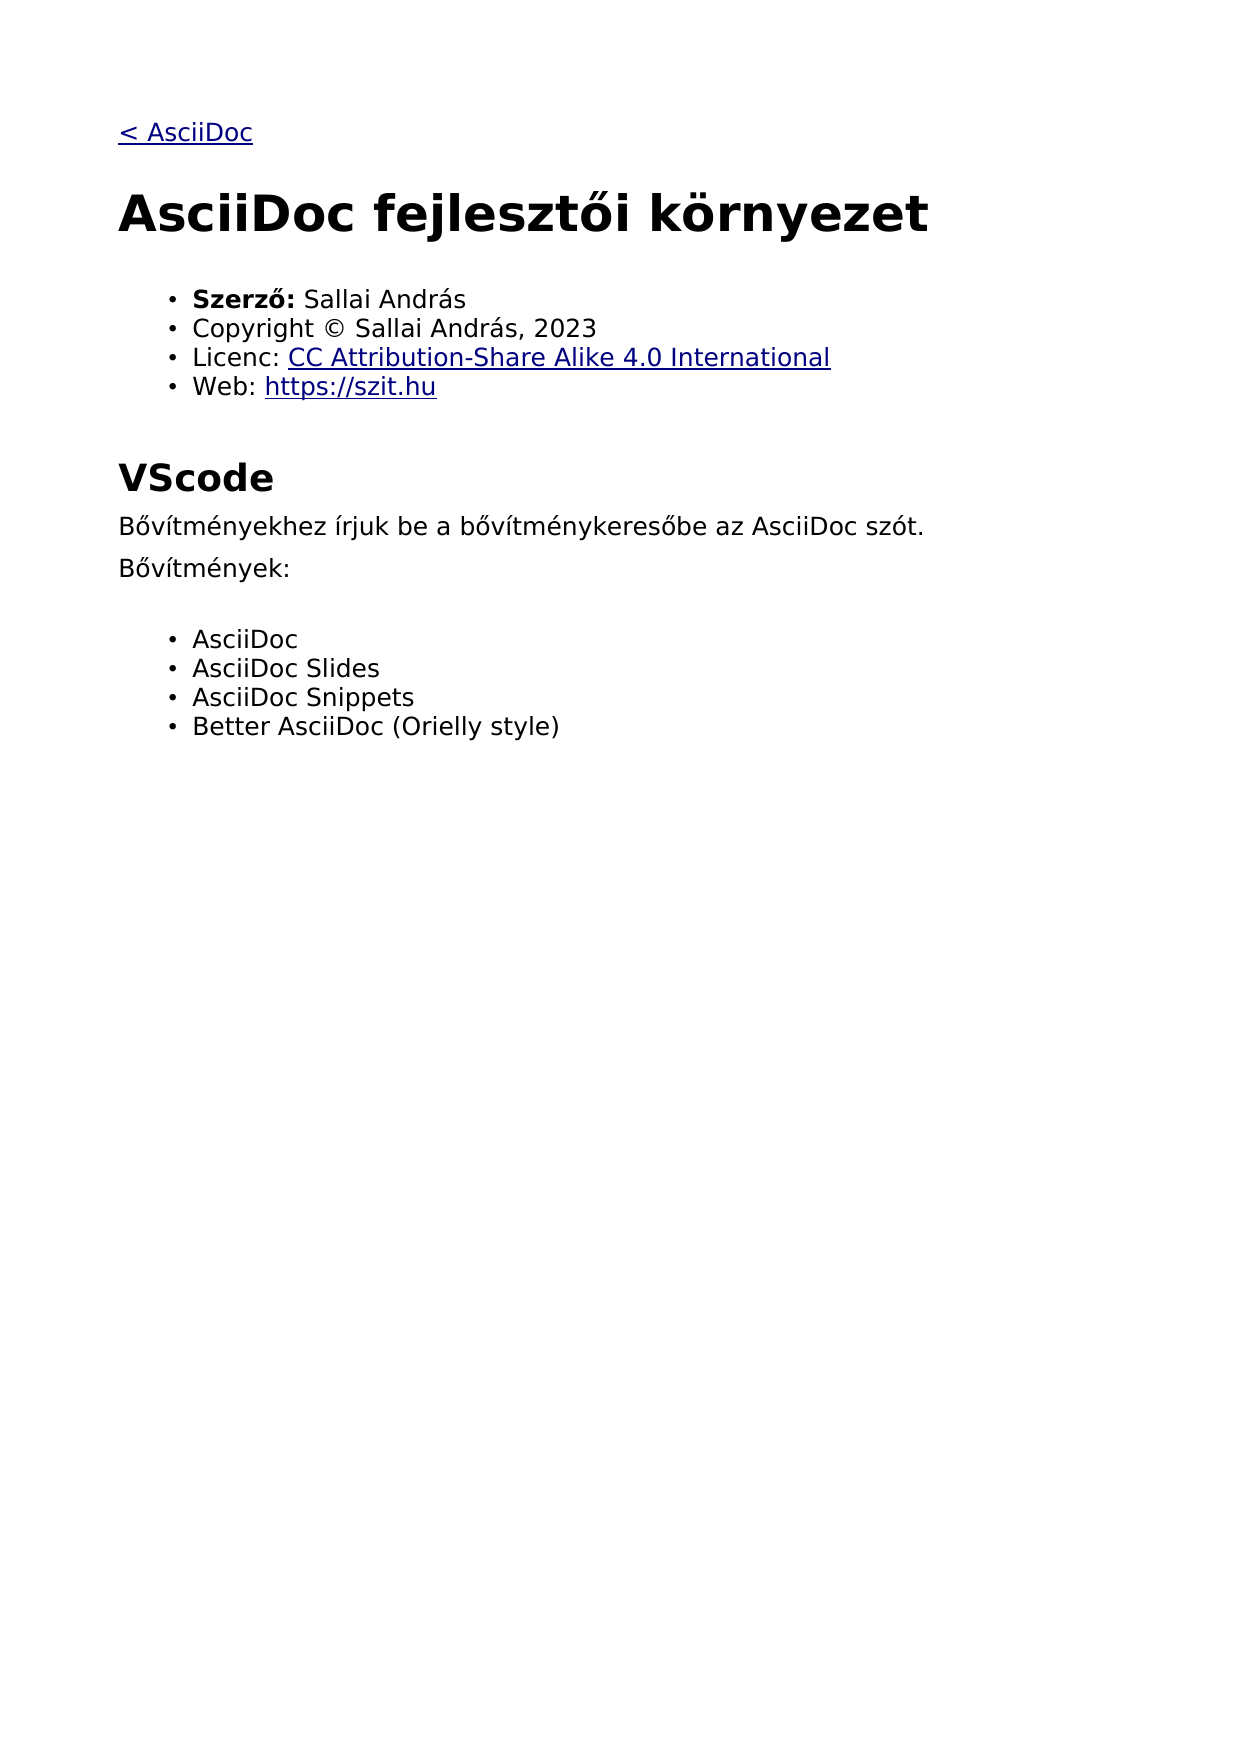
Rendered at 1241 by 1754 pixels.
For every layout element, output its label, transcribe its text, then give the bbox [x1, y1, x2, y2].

list AsciiDoc Slides [177, 654, 1122, 683]
list Web: https://szit.hu [177, 372, 1122, 402]
list Better AsciiDoc (Orielly style) [177, 713, 1122, 742]
list AsciiDoc [177, 625, 1122, 654]
text Bővítmények: [118, 554, 1122, 583]
list AsciiDoc Snippets [177, 683, 1122, 713]
list Licenc: CC Attribution-Share Alike 4.0 International [177, 343, 1122, 372]
subtitle VScode [118, 456, 1122, 500]
list Copyright © Sallai András, 2023 [177, 314, 1122, 343]
subtitle AsciiDoc fejlesztői környezet [118, 185, 1122, 243]
text < AsciiDoc [118, 118, 1122, 147]
text Bővítményekhez írjuk be a bővítménykeresőbe az AsciiDoc szót. [118, 512, 1122, 541]
list Szerző: Sallai András [177, 285, 1122, 314]
